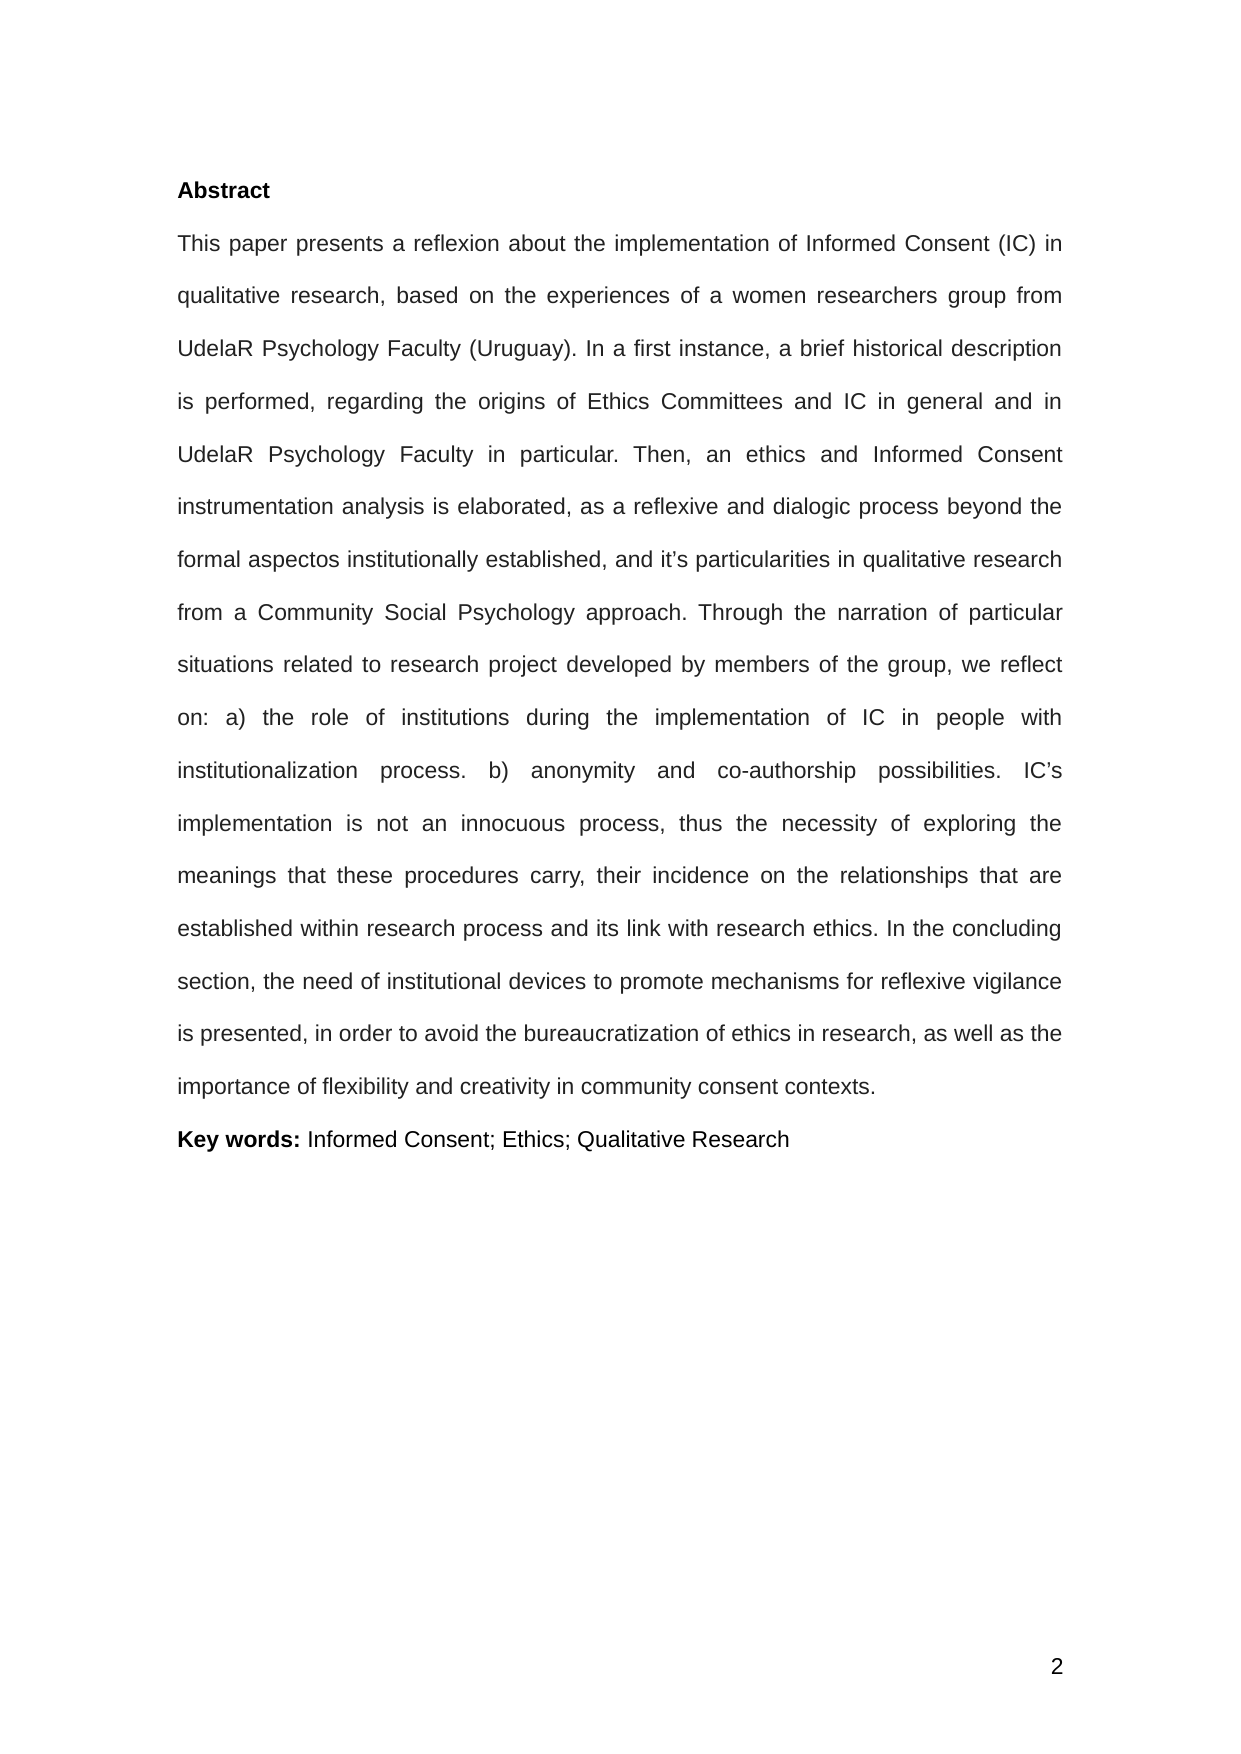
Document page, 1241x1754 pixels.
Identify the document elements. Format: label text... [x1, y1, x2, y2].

text Abstract [177, 177, 1063, 203]
text Key words: Informed Consent; Ethics; Qualitative Research [177, 1126, 1063, 1152]
text This paper presents a reflexion about the implementation of Informed Consent (IC) in qualitative research, based on the experiences of a women researchers group from UdelaR Psychology Faculty (Uruguay). In a first instance, a brief historical description is performed, regarding the origins of Ethics Committees and IC in general and in UdelaR Psychology Faculty in particular. Then, an ethics and Informed Consent instrumentation analysis is elaborated, as a reflexive and dialogic process beyond the formal aspectos institutionally established, and it’s particularities in qualitative research from a Community Social Psychology approach. Through the narration of particular situations related to research project developed by members of the group, we reflect on: a) the role of institutions during the implementation of IC in people with institutionalization process. b) anonymity and co-authorship possibilities. IC’s implementation is not an innocuous process, thus the necessity of exploring the meanings that these procedures carry, their incidence on the relationships that are established within research process and its link with research ethics. In the concluding section, the need of institutional devices to promote mechanisms for reflexive vigilance is presented, in order to avoid the bureaucratization of ethics in research, as well as the importance of flexibility and creativity in community consent contexts. [177, 230, 1063, 1099]
